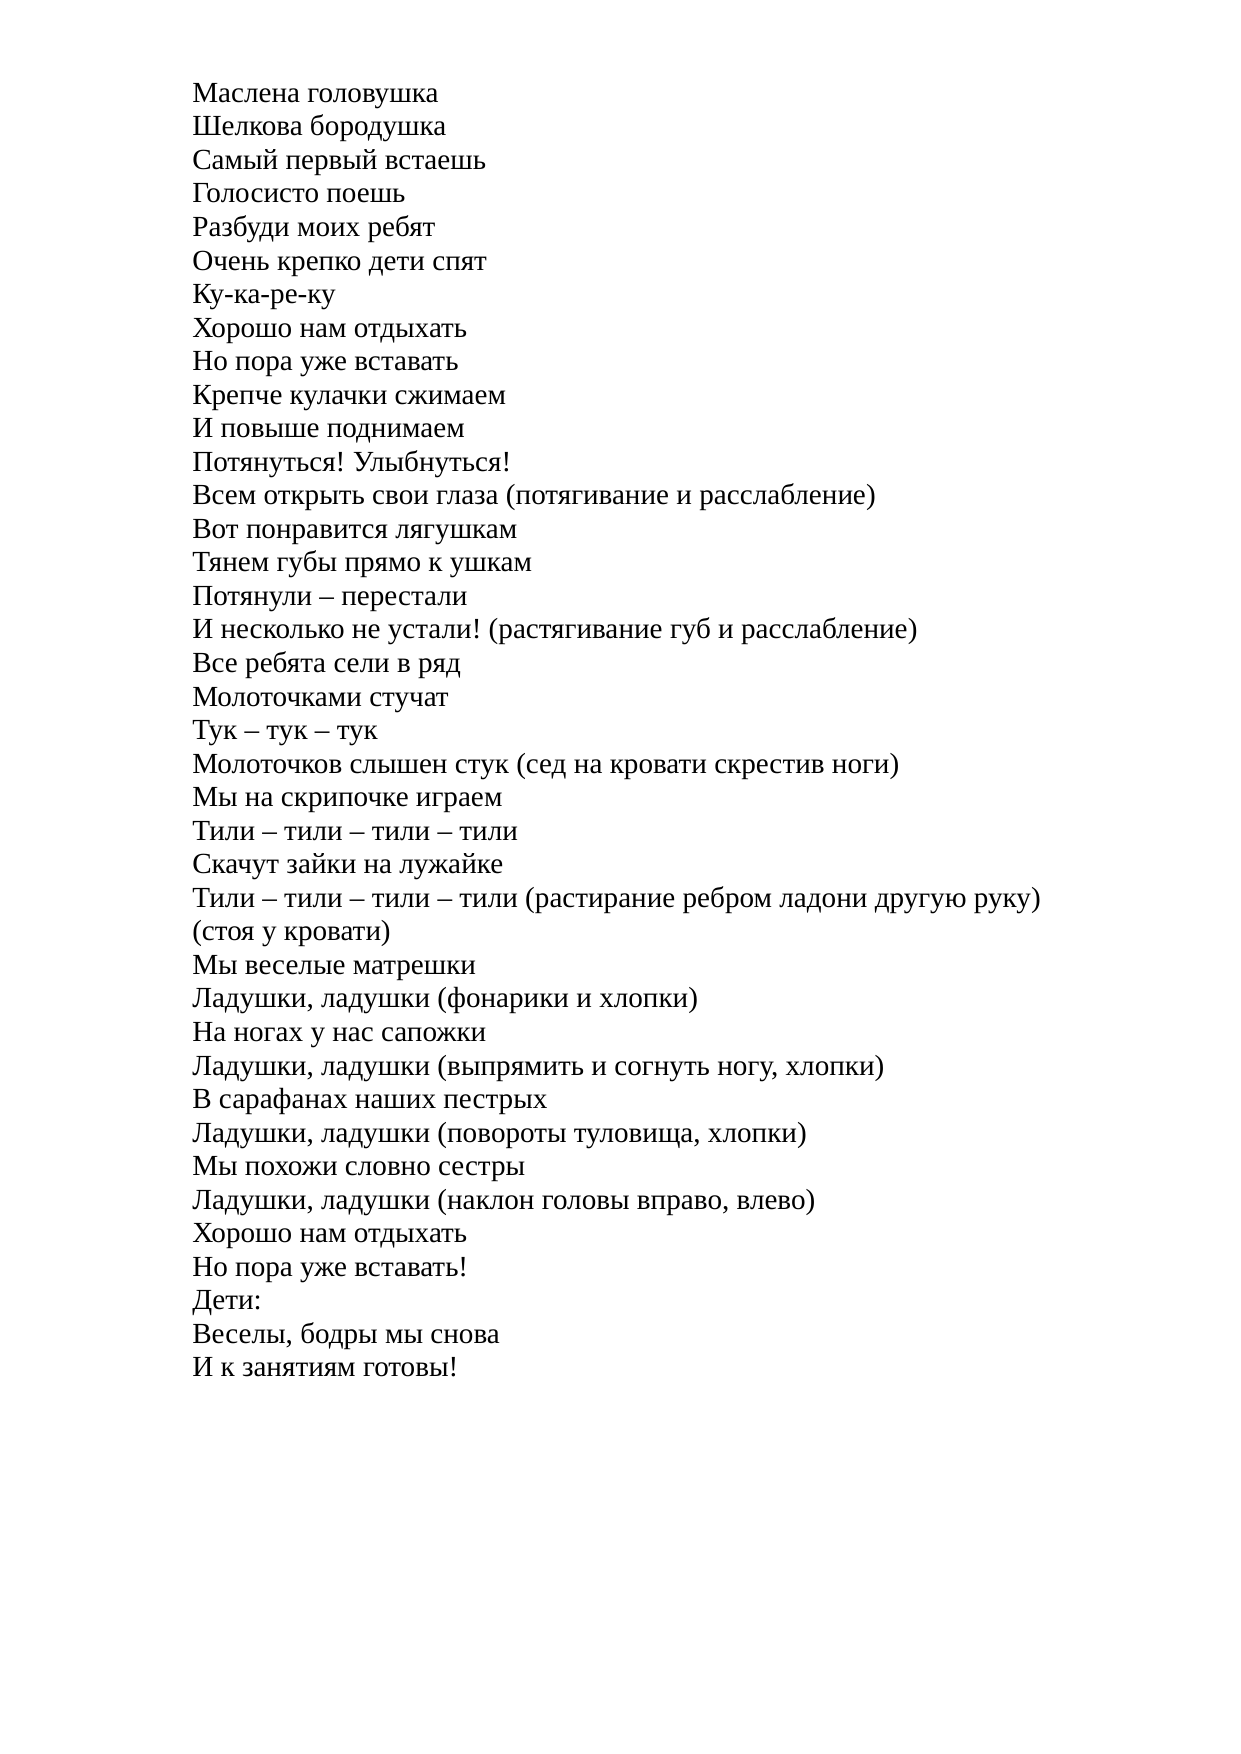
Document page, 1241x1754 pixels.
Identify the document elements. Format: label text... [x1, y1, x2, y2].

text Тили – тили – тили – тили (растирание ребром ладони другую руку) [118, 880, 1122, 913]
text Все ребята сели в ряд [118, 645, 1122, 679]
text Разбуди моих ребят [118, 209, 1122, 243]
text Вот понравится лягушкам [118, 511, 1122, 544]
text Молоточками стучат [118, 679, 1122, 712]
text Но пора уже вставать! [118, 1249, 1122, 1282]
text Самый первый встаешь [118, 142, 1122, 176]
text На ногах у нас сапожки [118, 1014, 1122, 1048]
text Мы на скрипочке играем [118, 779, 1122, 813]
text Ладушки, ладушки (фонарики и хлопки) [118, 981, 1122, 1014]
text Ладушки, ладушки (выпрямить и согнуть ногу, хлопки) [118, 1048, 1122, 1081]
text Мы похожи словно сестры [118, 1148, 1122, 1182]
text И к занятиям готовы! [118, 1349, 1122, 1383]
text Потянуться! Улыбнуться! [118, 444, 1122, 477]
text Но пора уже вставать [118, 343, 1122, 377]
text В сарафанах наших пестрых [118, 1081, 1122, 1115]
text Дети: [118, 1282, 1122, 1316]
text Всем открыть свои глаза (потягивание и расслабление) [118, 477, 1122, 511]
text Хорошо нам отдыхать [118, 310, 1122, 343]
text Скачут зайки на лужайке [118, 846, 1122, 880]
text Ладушки, ладушки (наклон головы вправо, влево) [118, 1182, 1122, 1215]
text Ладушки, ладушки (повороты туловища, хлопки) [118, 1115, 1122, 1148]
text Веселы, бодры мы снова [118, 1316, 1122, 1349]
text Тянем губы прямо к ушкам [118, 544, 1122, 578]
text Мы веселые матрешки [118, 947, 1122, 981]
text Тили – тили – тили – тили [118, 813, 1122, 846]
text Голосисто поешь [118, 176, 1122, 209]
text И несколько не устали! (растягивание губ и расслабление) [118, 612, 1122, 645]
text Маслена головушка [118, 75, 1122, 108]
text И повыше поднимаем [118, 410, 1122, 444]
text Крепче кулачки сжимаем [118, 377, 1122, 410]
text Ку-ка-ре-ку [118, 276, 1122, 310]
text Потянули – перестали [118, 578, 1122, 612]
text Тук – тук – тук [118, 712, 1122, 746]
text Молоточков слышен стук (сед на кровати скрестив ноги) [118, 746, 1122, 779]
text Шелкова бородушка [118, 108, 1122, 142]
text (стоя у кровати) [118, 913, 1122, 947]
text Хорошо нам отдыхать [118, 1215, 1122, 1249]
text Очень крепко дети спят [118, 243, 1122, 276]
